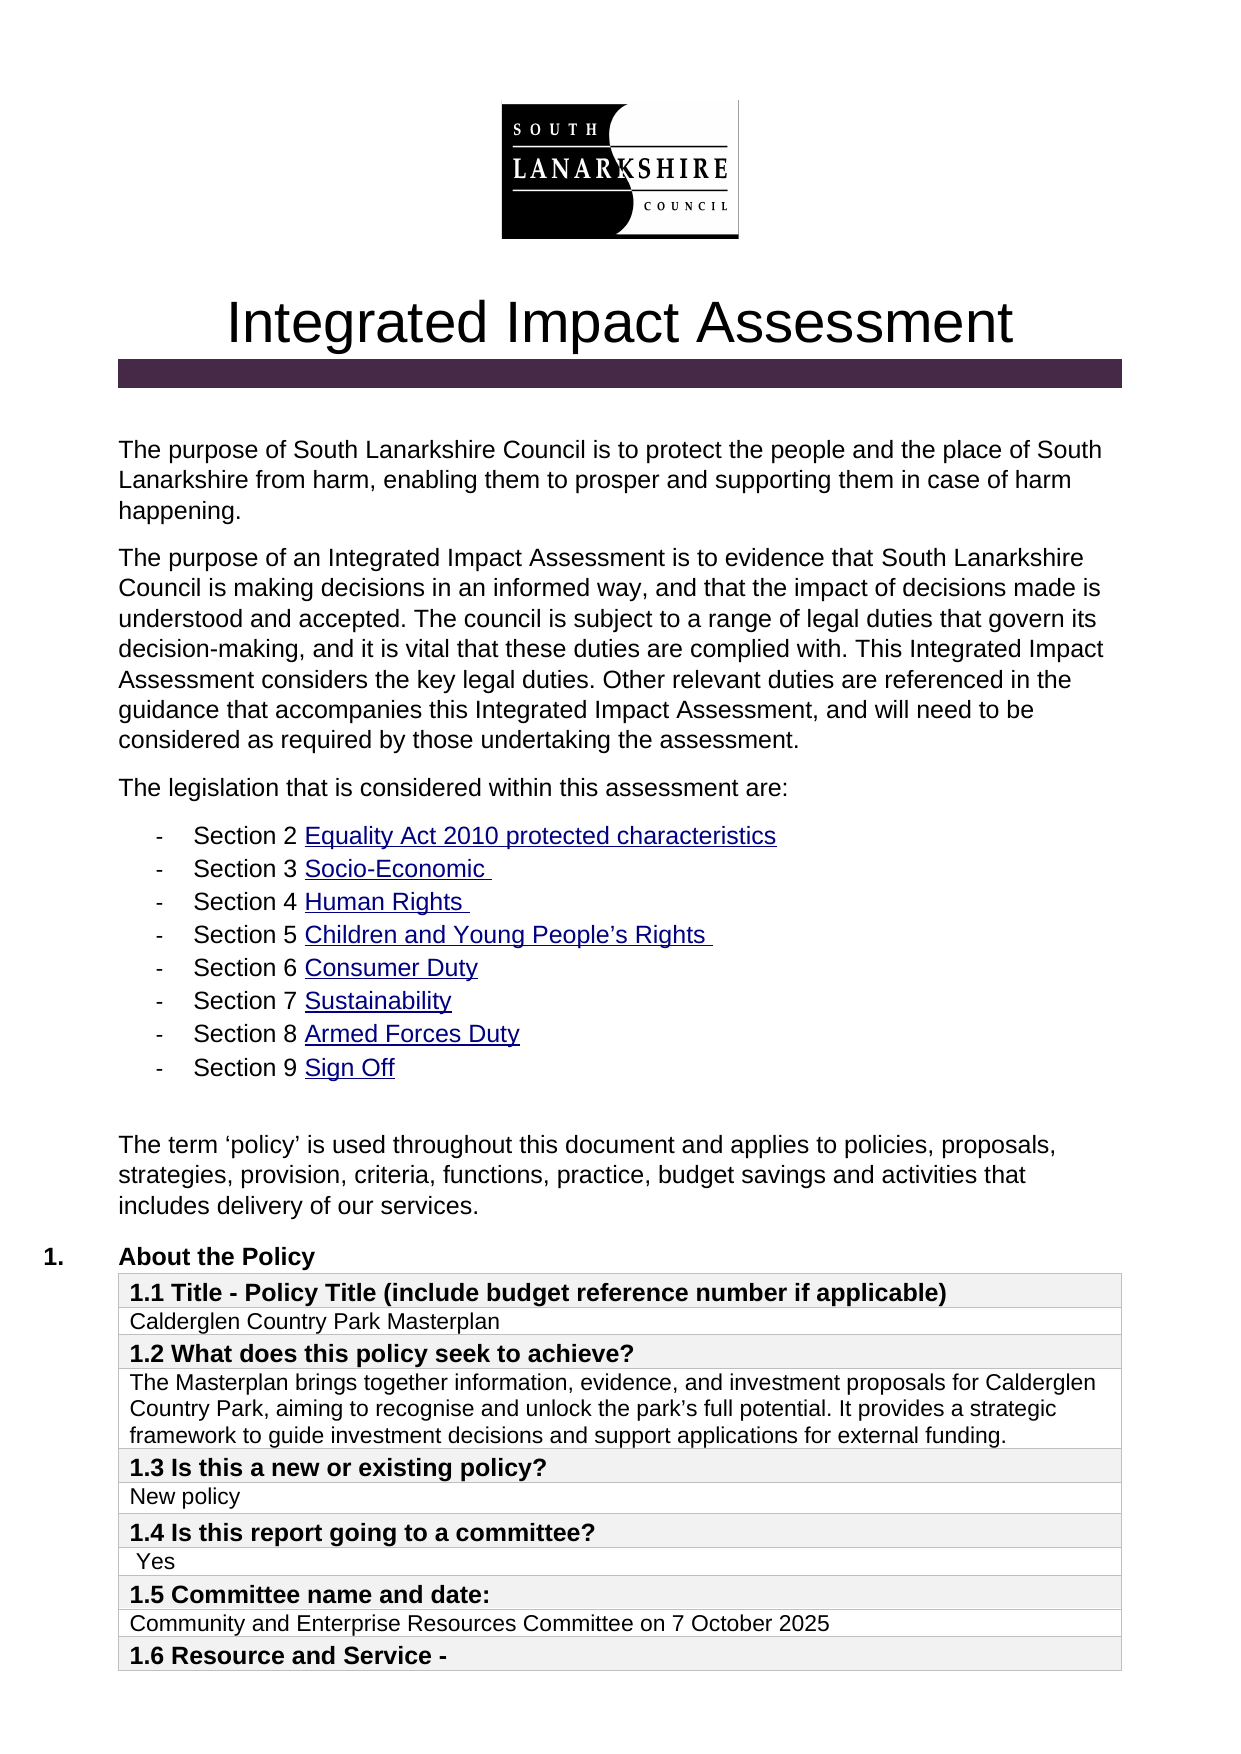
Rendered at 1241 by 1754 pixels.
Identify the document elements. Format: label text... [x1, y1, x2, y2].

table_cell 1.6 Resource and Service - [119, 1637, 1121, 1670]
text The purpose of an Integrated Impact Assessment is to evidence that South Lanarkshire Council is making decisions in an informed way, and that the impact of decisions made is understood and accepted. The council is subject to a range of legal duties that govern its decision-making, and it is vital that these duties are complied with. This Integrated Impact Assessment considers the key legal duties. Other relevant duties are referenced in the guidance that accompanies this Integrated Impact Assessment, and will need to be considered as required by those undertaking the assessment. [118, 543, 1122, 754]
table_cell Community and Enterprise Resources Committee on 7 October 2025 [119, 1610, 1121, 1636]
table_cell New policy [119, 1483, 1121, 1513]
list Section 6 Consumer Duty [156, 952, 1122, 983]
table_cell 1.5 Committee name and date: [119, 1576, 1121, 1608]
subtitle Integrated Impact Assessment [118, 288, 1122, 355]
list Section 9 Sign Off [156, 1052, 1122, 1083]
text The purpose of South Lanarkshire Council is to protect the people and the place of South Lanarkshire from harm, enabling them to prosper and supporting them in case of harm happening. [118, 435, 1122, 525]
list Section 7 Sustainability [156, 985, 1122, 1017]
text The term ‘policy’ is used throughout this document and applies to policies, proposals, strategies, provision, criteria, functions, practice, budget savings and activities that includes delivery of our services. [118, 1130, 1122, 1220]
list Section 5 Children and Young People’s Rights [156, 919, 1122, 950]
list Section 8 Armed Forces Duty [156, 1018, 1122, 1050]
table_header 1.1 Title - Policy Title (include budget reference number if applicable) [119, 1274, 1121, 1307]
subtitle About the Policy [43, 1242, 1122, 1271]
table_cell The Masterplan brings together information, evidence, and investment proposals for Calderglen Country Park, aiming to recognise and unlock the park’s full potential. It provides a strategic framework to guide investment decisions and support applications for external funding. [119, 1369, 1121, 1448]
list Section 2 Equality Act 2010 protected characteristics [156, 820, 1122, 851]
table_cell Calderglen Country Park Masterplan [119, 1308, 1121, 1334]
table_cell 1.4 Is this report going to a committee? [119, 1514, 1121, 1547]
list Section 3 Socio-Economic [156, 853, 1122, 884]
table_cell Yes [119, 1548, 1121, 1574]
table_cell 1.3 Is this a new or existing policy? [119, 1449, 1121, 1482]
text The legislation that is considered within this assessment are: [118, 773, 1122, 801]
list Section 4 Human Rights [156, 886, 1122, 917]
table_cell 1.2 What does this policy seek to achieve? [119, 1335, 1121, 1368]
